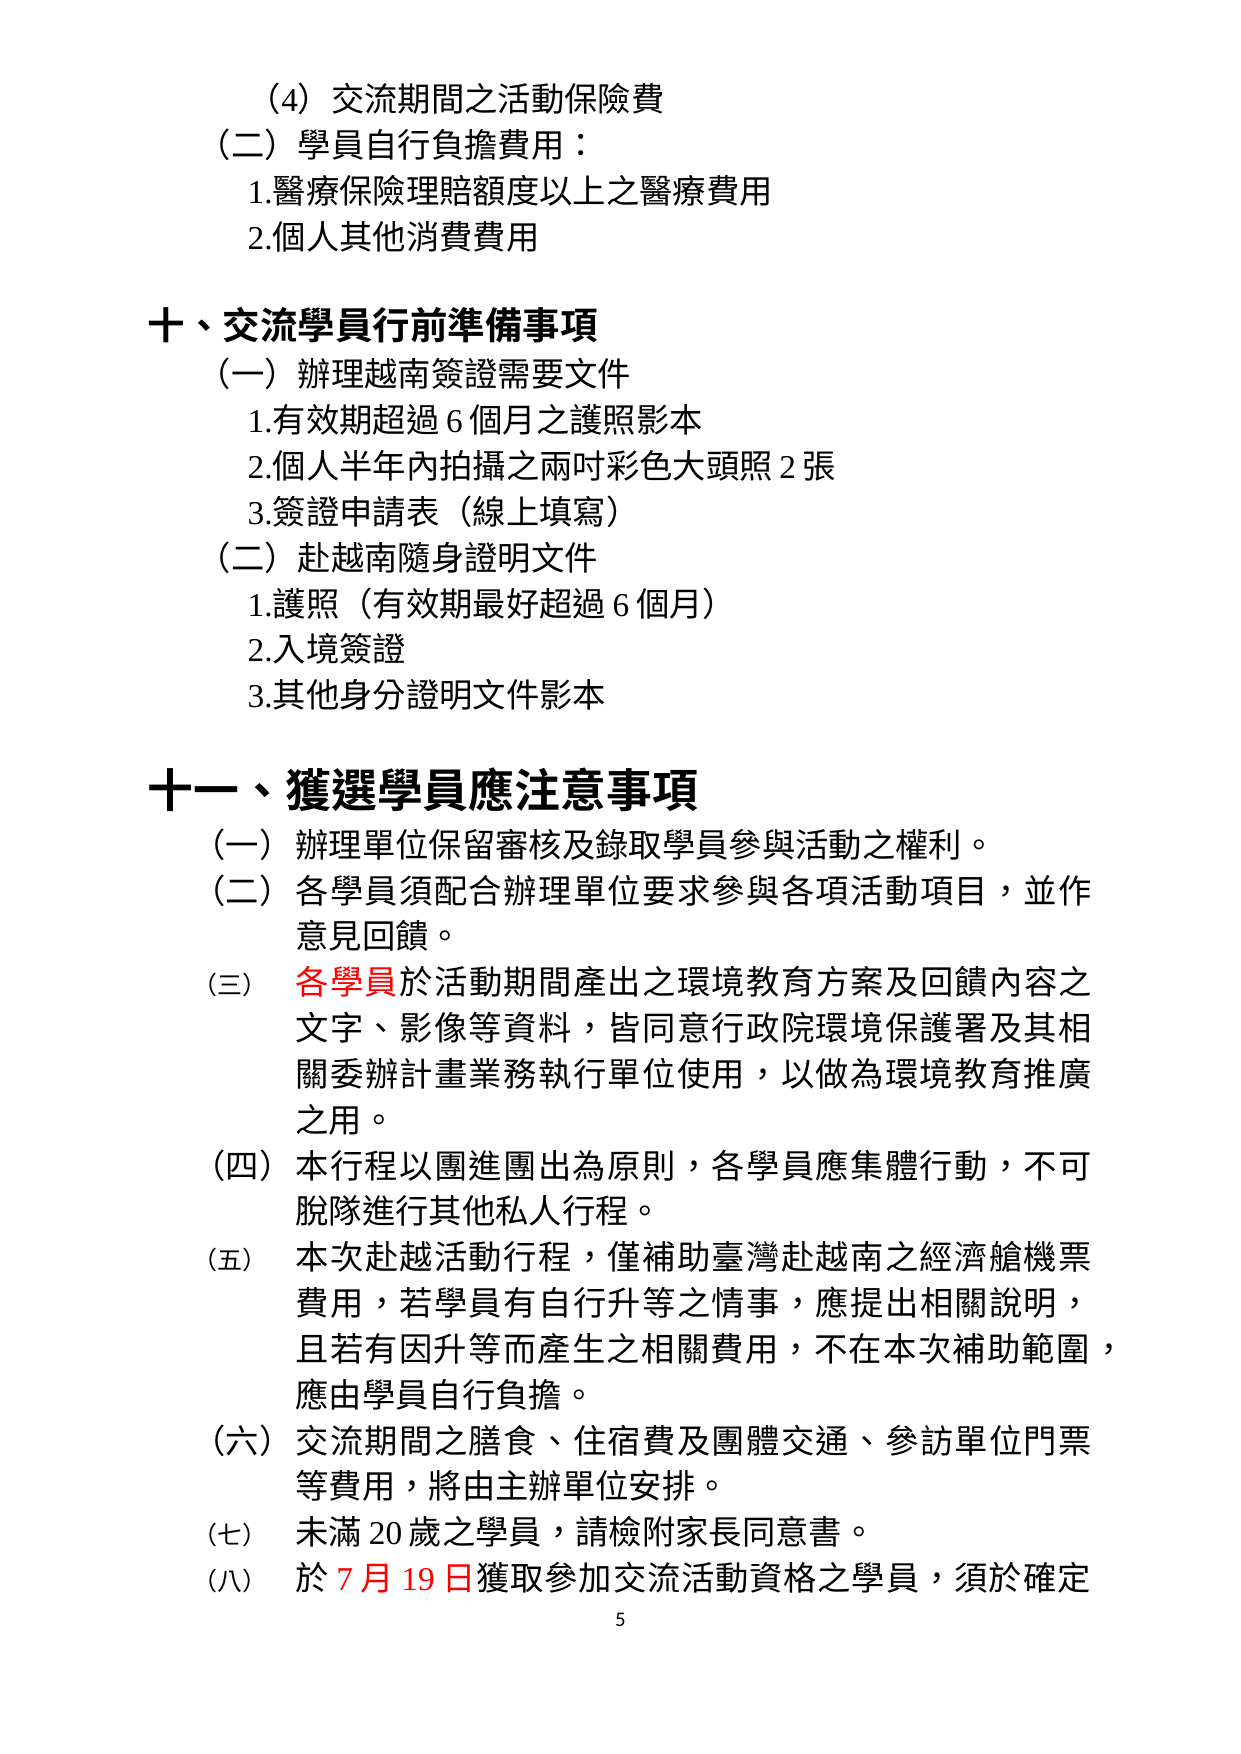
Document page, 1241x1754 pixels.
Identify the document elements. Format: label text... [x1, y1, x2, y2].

text （二）學員自行負擔費用： [198, 121, 1092, 167]
list 辦理單位保留審核及錄取學員參與活動之權利。 [192, 821, 1092, 866]
text （4）交流期間之活動保險費 [248, 75, 1092, 121]
text （一）辦理越南簽證需要文件 [198, 350, 1092, 396]
text （二）赴越南隨身證明文件 [198, 533, 1092, 579]
list 未滿20歲之學員，請檢附家長同意書。 [192, 1508, 1092, 1554]
text 3.其他身分證明文件影本 [247, 671, 1092, 717]
text 2.個人半年內拍攝之兩吋彩色大頭照2張 [247, 442, 1092, 488]
list 各學員於活動期間產出之環境教育方案及回饋內容之文字、影像等資料，皆同意行政院環境保護署及其相關委辦計畫業務執行單位使用，以做為環境教育推廣之用。 [192, 958, 1092, 1141]
list 交流期間之膳食、住宿費及團體交通、參訪單位門票等費用，將由主辦單位安排。 [192, 1416, 1092, 1508]
text 十一、獲選學員應注意事項 [148, 754, 1092, 821]
text 十、交流學員行前準備事項 [148, 296, 1092, 350]
text 1.有效期超過6個月之護照影本 [247, 396, 1092, 442]
list 各學員須配合辦理單位要求參與各項活動項目，並作意見回饋。 [192, 866, 1092, 958]
list 於7月19日獲取參加交流活動資格之學員，須於確定 [192, 1554, 1092, 1600]
text 1.醫療保險理賠額度以上之醫療費用 [247, 167, 1092, 212]
list 本次赴越活動行程，僅補助臺灣赴越南之經濟艙機票費用，若學員有自行升等之情事，應提出相關說明，且若有因升等而產生之相關費用，不在本次補助範圍，應由學員自行負擔。 [192, 1233, 1092, 1416]
text 3.簽證申請表（線上填寫） [247, 488, 1092, 533]
text 2.入境簽證 [247, 625, 1092, 671]
list 本行程以團進團出為原則，各學員應集體行動，不可脫隊進行其他私人行程。 [192, 1141, 1092, 1233]
text 2.個人其他消費費用 [247, 212, 1092, 258]
text 1.護照（有效期最好超過6個月） [247, 579, 1092, 625]
